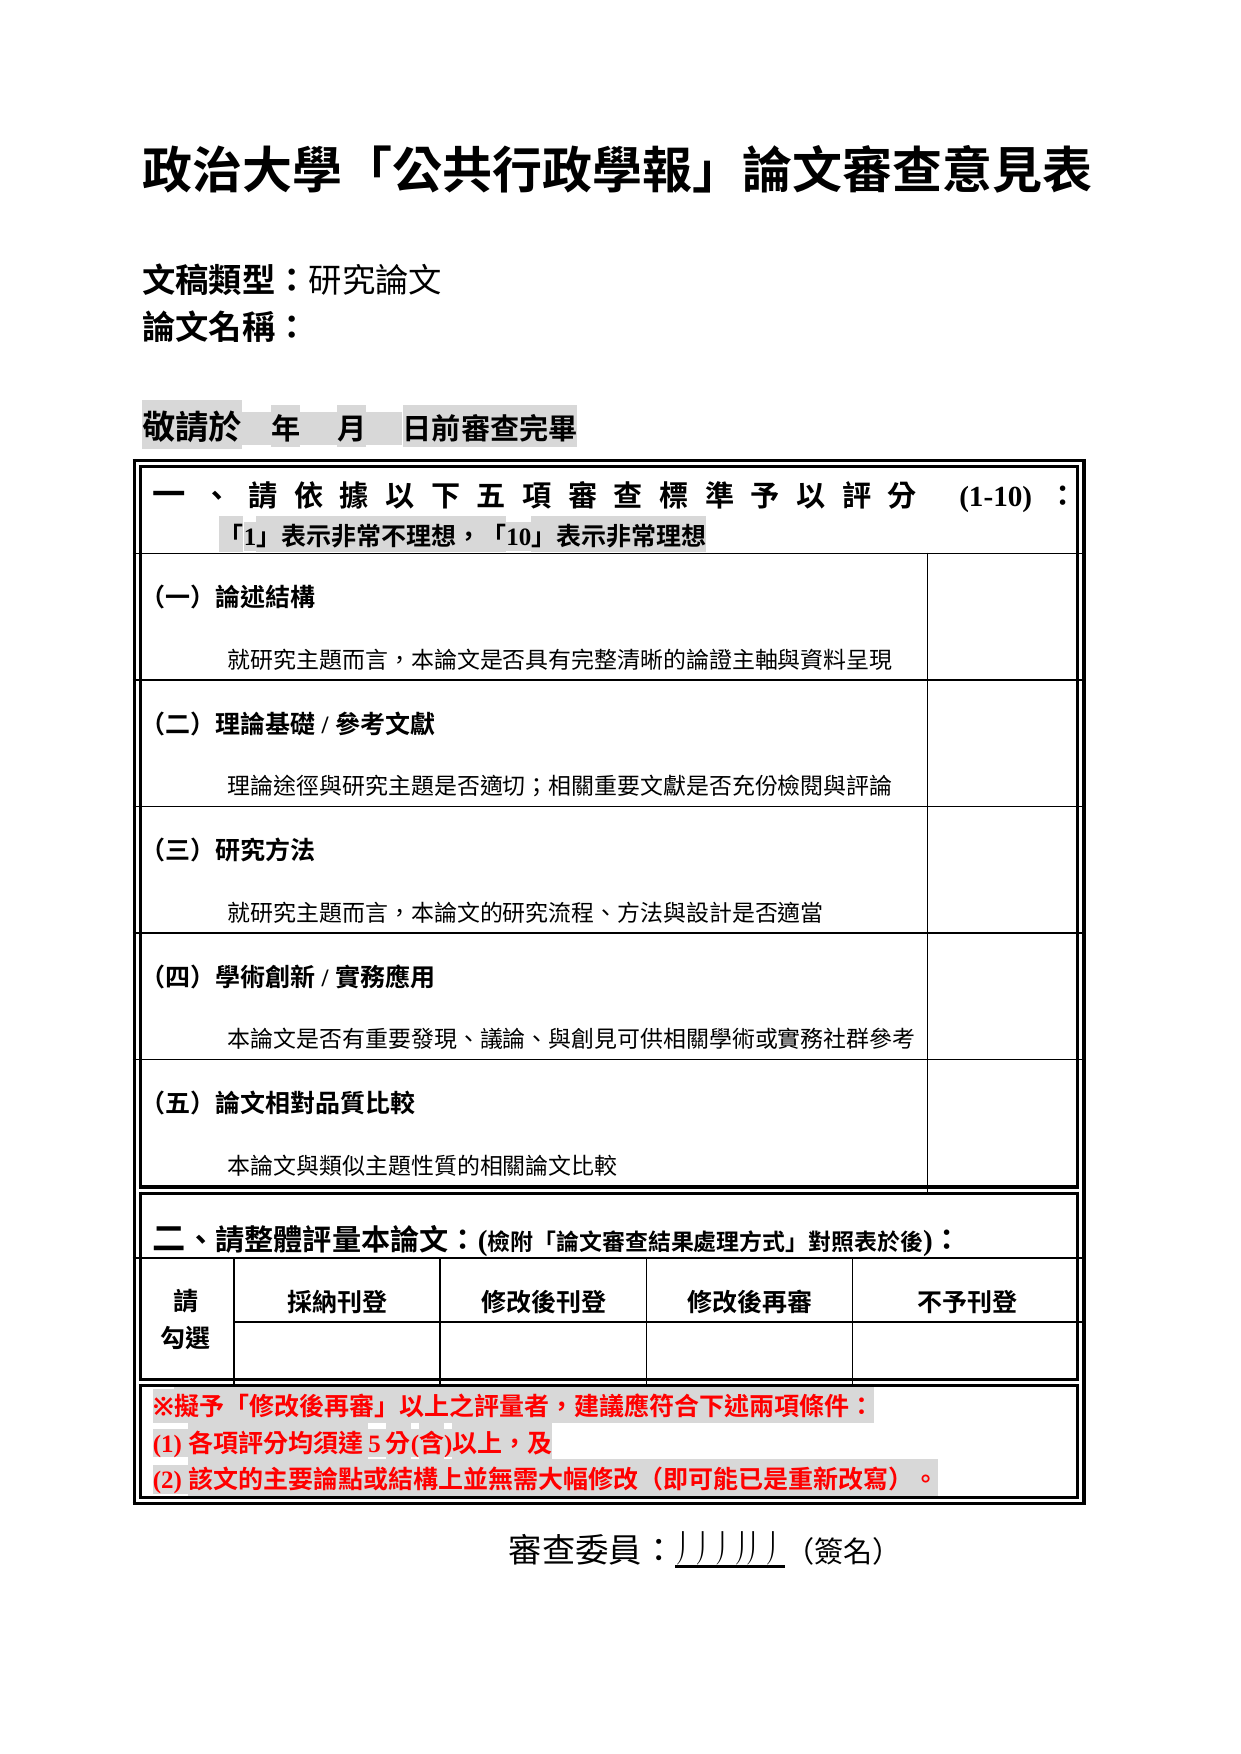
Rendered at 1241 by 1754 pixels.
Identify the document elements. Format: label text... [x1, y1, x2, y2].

table_cell 採納刊登 [235, 1259, 439, 1321]
table_cell 請 勾選 [142, 1259, 233, 1377]
table_cell [235, 1323, 439, 1377]
table_cell （三）研究方法 就研究主題而言，本論文的研究流程、方法與設計是否適當 [142, 807, 927, 932]
table_cell ※擬予「修改後再審」以上之評量者，建議應符合下述兩項條件： (1) 各項評分均須達5分(含)以上，及 (2) 該文的主要論點或結構上並無需大幅修改（即可能已是重新改寫）。 [853, 1378, 1081, 1496]
table_cell [647, 1323, 852, 1377]
table_cell [928, 681, 1076, 806]
table_cell 二、請整體評量本論文：(檢附「論文審查結果處理方式」對照表於後)： [137, 1185, 927, 1257]
table_cell （四）學術創新 / 實務應用 本論文是否有重要發現、議論、與創見可供相關學術或實務社群參考 [142, 934, 927, 1059]
table_cell [928, 934, 1076, 1059]
table_cell 二、請整體評量本論文：(檢附「論文審查結果處理方式」對照表於後)： [928, 1185, 1081, 1257]
table_cell [928, 1060, 1076, 1185]
text 敬請於 年 月 日前審查完畢 [142, 399, 1098, 449]
table_cell ※擬予「修改後再審」以上之評量者，建議應符合下述兩項條件： (1) 各項評分均須達5分(含)以上，及 (2) 該文的主要論點或結構上並無需大幅修改（即可能已是重新改寫）。 [137, 1378, 233, 1496]
text 政治大學「公共行政學報」論文審查意見表 [142, 93, 1098, 218]
table_cell 二、請整體評量本論文：(檢附「論文審查結果處理方式」對照表於後)： [142, 1195, 1076, 1257]
table_cell [853, 1323, 1076, 1377]
table_cell （五）論文相對品質比較 本論文與類似主題性質的相關論文比較 [142, 1060, 927, 1185]
table_cell 不予刊登 [853, 1259, 1076, 1321]
table_header 一、請依據以下五項審查標準予以評分 (1-10)： 「1」表示非常不理想，「10」表示非常理想 [137, 462, 1081, 552]
table_cell [928, 807, 1076, 932]
table_cell [441, 1323, 646, 1377]
table_cell [928, 554, 1076, 679]
table_cell （二）理論基礎 / 參考文獻 理論途徑與研究主題是否適切；相關重要文獻是否充份檢閱與評論 [142, 681, 927, 806]
text 論文名稱： [142, 299, 1098, 349]
table_cell 修改後刊登 [441, 1259, 646, 1321]
table_cell 修改後再審 [647, 1259, 852, 1321]
text 文稿類型：研究論文 [142, 237, 1026, 299]
table_cell ※擬予「修改後再審」以上之評量者，建議應符合下述兩項條件： (1) 各項評分均須達5分(含)以上，及 (2) 該文的主要論點或結構上並無需大幅修改（即可能已是重新改寫）。 [142, 1387, 1076, 1496]
table_cell （一）論述結構 就研究主題而言，本論文是否具有完整清晰的論證主軸與資料呈現 [142, 554, 927, 679]
text 審查委員：     （簽名） [442, 1524, 1098, 1572]
